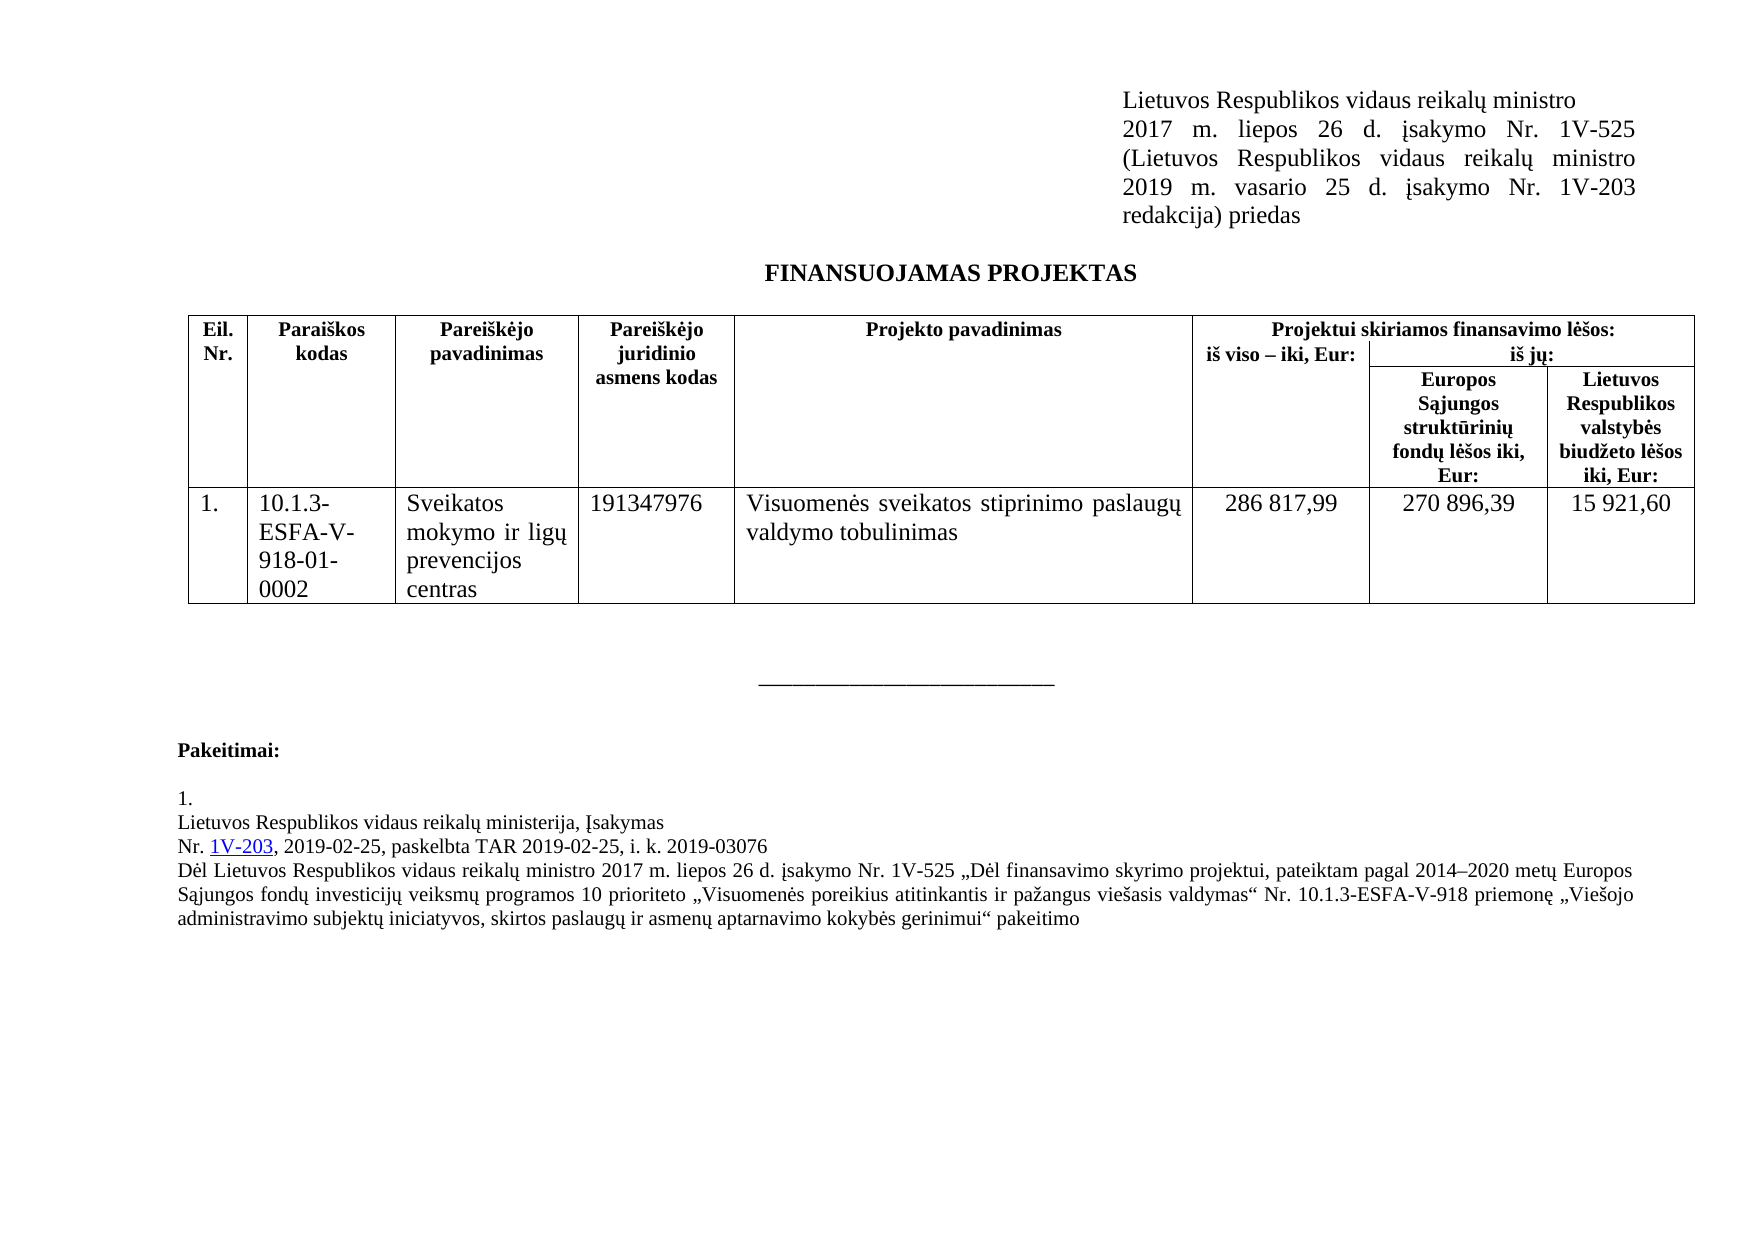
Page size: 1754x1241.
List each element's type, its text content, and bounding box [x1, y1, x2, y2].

table_cell 1. [189, 488, 247, 603]
table_cell 15 921,60 [1548, 488, 1694, 603]
table_cell 10.1.3-ESFA-V-918-01-0002 [248, 488, 395, 603]
table_header Pareiškėjo pavadinimas [396, 316, 578, 487]
table_cell Sveikatos mokymo ir ligų prevencijos centras [396, 488, 578, 603]
table_cell 286 817,99 [1193, 488, 1369, 603]
table_cell Lietuvos Respublikos valstybės biudžeto lėšos iki, Eur: [1548, 367, 1694, 487]
text 1. [177, 786, 1636, 810]
table_header Projekto pavadinimas [735, 316, 1192, 487]
table_header Projektui skiriamos finansavimo lėšos: [1193, 316, 1694, 341]
table_header Eil. Nr. [189, 316, 247, 487]
table_cell iš jų: [1370, 341, 1694, 366]
text Pakeitimai: [177, 738, 1636, 762]
text Lietuvos Respublikos vidaus reikalų ministro [1122, 85, 1636, 114]
text Nr. 1V-203, 2019-02-25, paskelbta TAR 2019-02-25, i. k. 2019-03076 [177, 834, 1636, 858]
text Dėl Lietuvos Respublikos vidaus reikalų ministro 2017 m. liepos 26 d. įsakymo Nr. 1V-525 „Dėl finansavimo skyrimo projektui, pateiktam pagal 2014–2020 metų Europos Sąjungos fondų investicijų veiksmų programos 10 prioriteto „Visuomenės poreikius atitinkantis ir pažangus viešasis valdymas“ Nr. 10.1.3-ESFA-V-918 priemonę „Viešojo administravimo subjektų iniciatyvos, skirtos paslaugų ir asmenų aptarnavimo kokybės gerinimui“ pakeitimo [177, 858, 1636, 930]
table_header Pareiškėjo juridinio asmens kodas [579, 316, 734, 487]
table_header Paraiškos kodas [248, 316, 395, 487]
table_cell Visuomenės sveikatos stiprinimo paslaugų valdymo tobulinimas [735, 488, 1192, 603]
table_cell 19134797688785847 [579, 488, 734, 603]
text Lietuvos Respublikos vidaus reikalų ministerija, Įsakymas [177, 810, 1636, 834]
table_cell iš viso – iki, Eur: [1193, 341, 1369, 487]
table_cell 270 896,39 [1370, 488, 1547, 603]
text __________________________ [177, 662, 1636, 689]
table_cell Europos Sąjungos struktūrinių fondų lėšos iki, Eur: [1370, 367, 1547, 487]
text FINANSUOJAMAS PROJEKTAS [177, 258, 1636, 287]
text 2017 m. liepos 26 d. įsakymo Nr. 1V-525 (Lietuvos Respublikos vidaus reikalų ministro 2019 m. vasario 25 d. įsakymo Nr. 1V-203 redakcija) priedas [1122, 114, 1636, 229]
